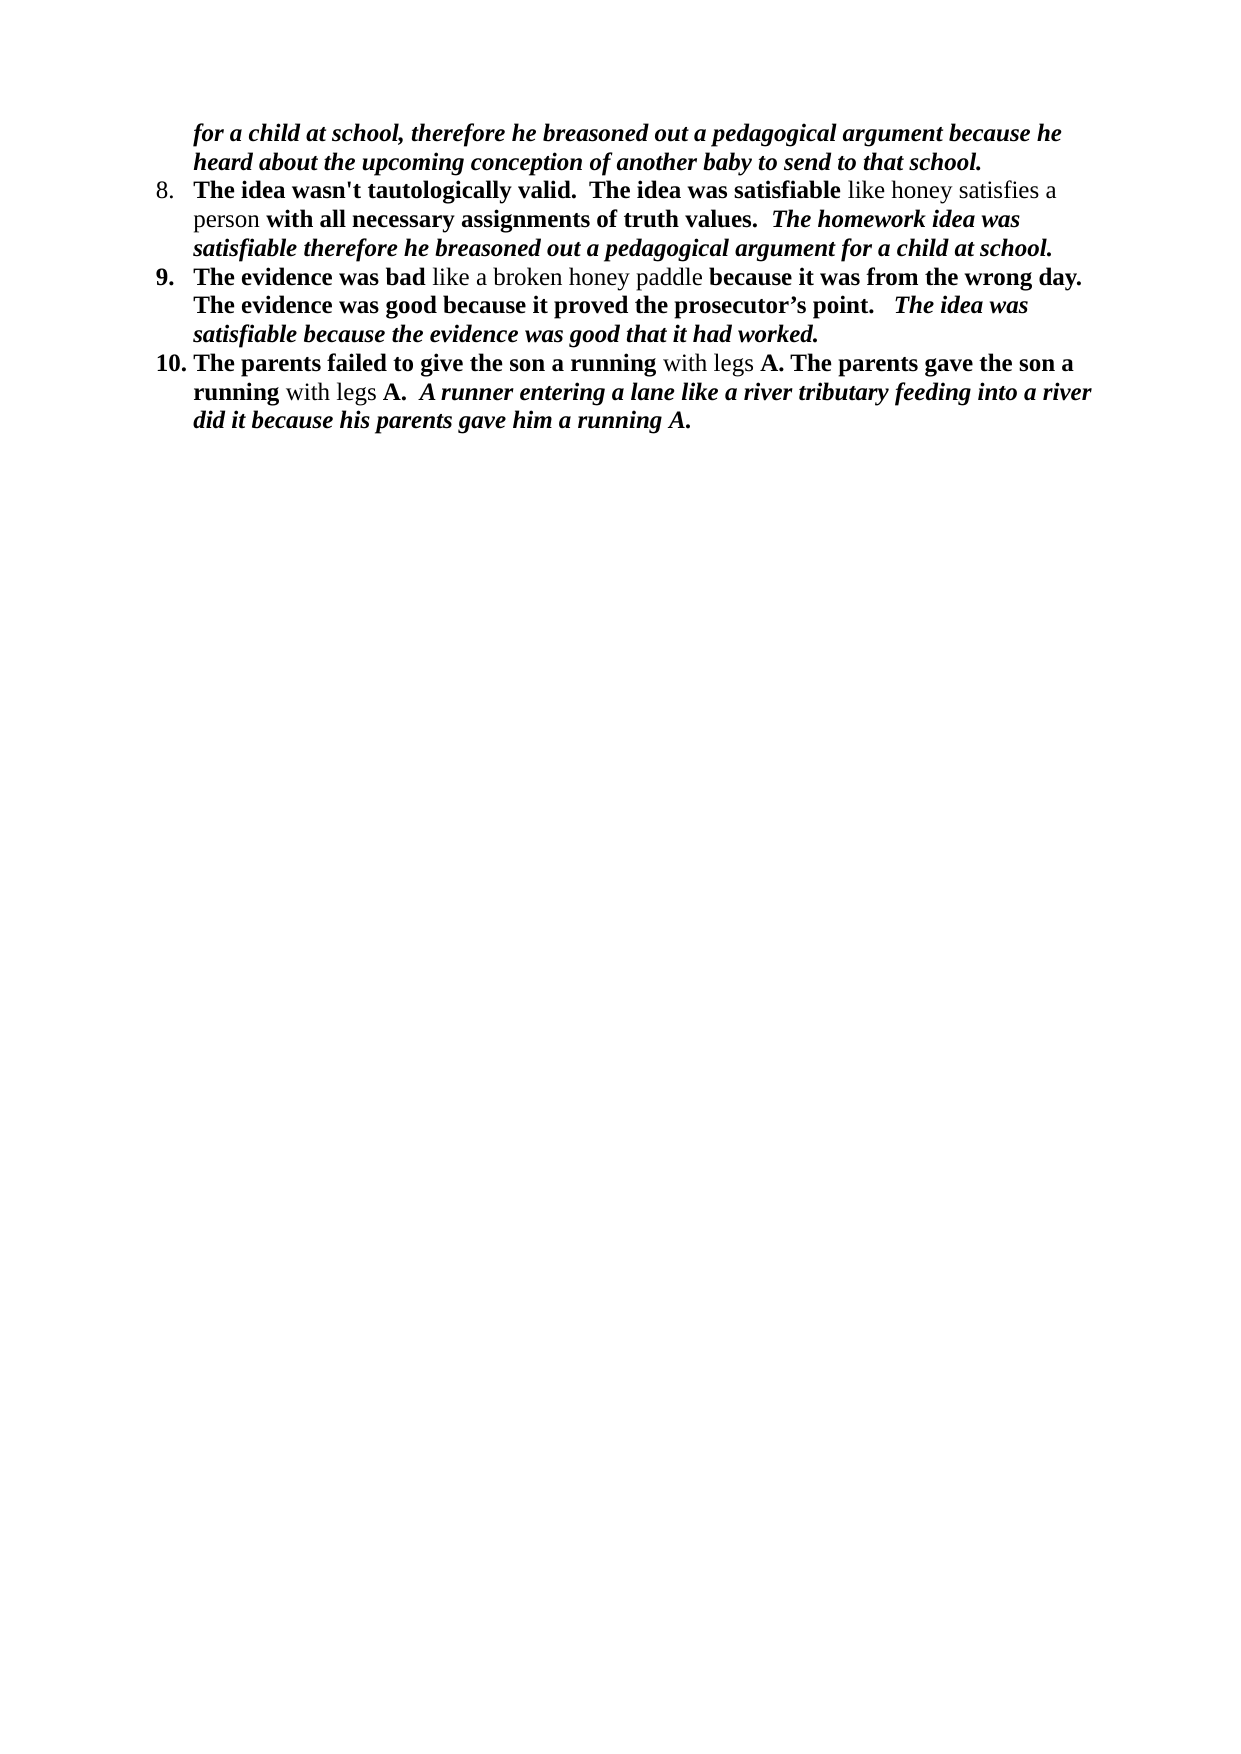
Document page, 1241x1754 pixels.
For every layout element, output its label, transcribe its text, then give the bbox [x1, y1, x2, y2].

list The evidence was bad like a broken honey paddle because it was from the wrong day. The evidence was good because it proved the prosecutor’s point. The idea was satisfiable because the evidence was good that it had worked. [156, 262, 1122, 348]
list The idea wasn't tautologically valid. The idea was satisfiable like honey satisfies a person with all necessary assignments of truth values. The homework idea was satisfiable therefore he breasoned out a pedagogical argument for a child at school. [156, 176, 1122, 262]
list The parents failed to give the son a running with legs A. The parents gave the son a running with legs A. A runner entering a lane like a river tributary feeding into a river did it because his parents gave him a running A. [156, 348, 1122, 434]
list for a child at school, therefore he breasoned out a pedagogical argument because he heard about the upcoming conception of another baby to send to that school. [156, 118, 1122, 176]
